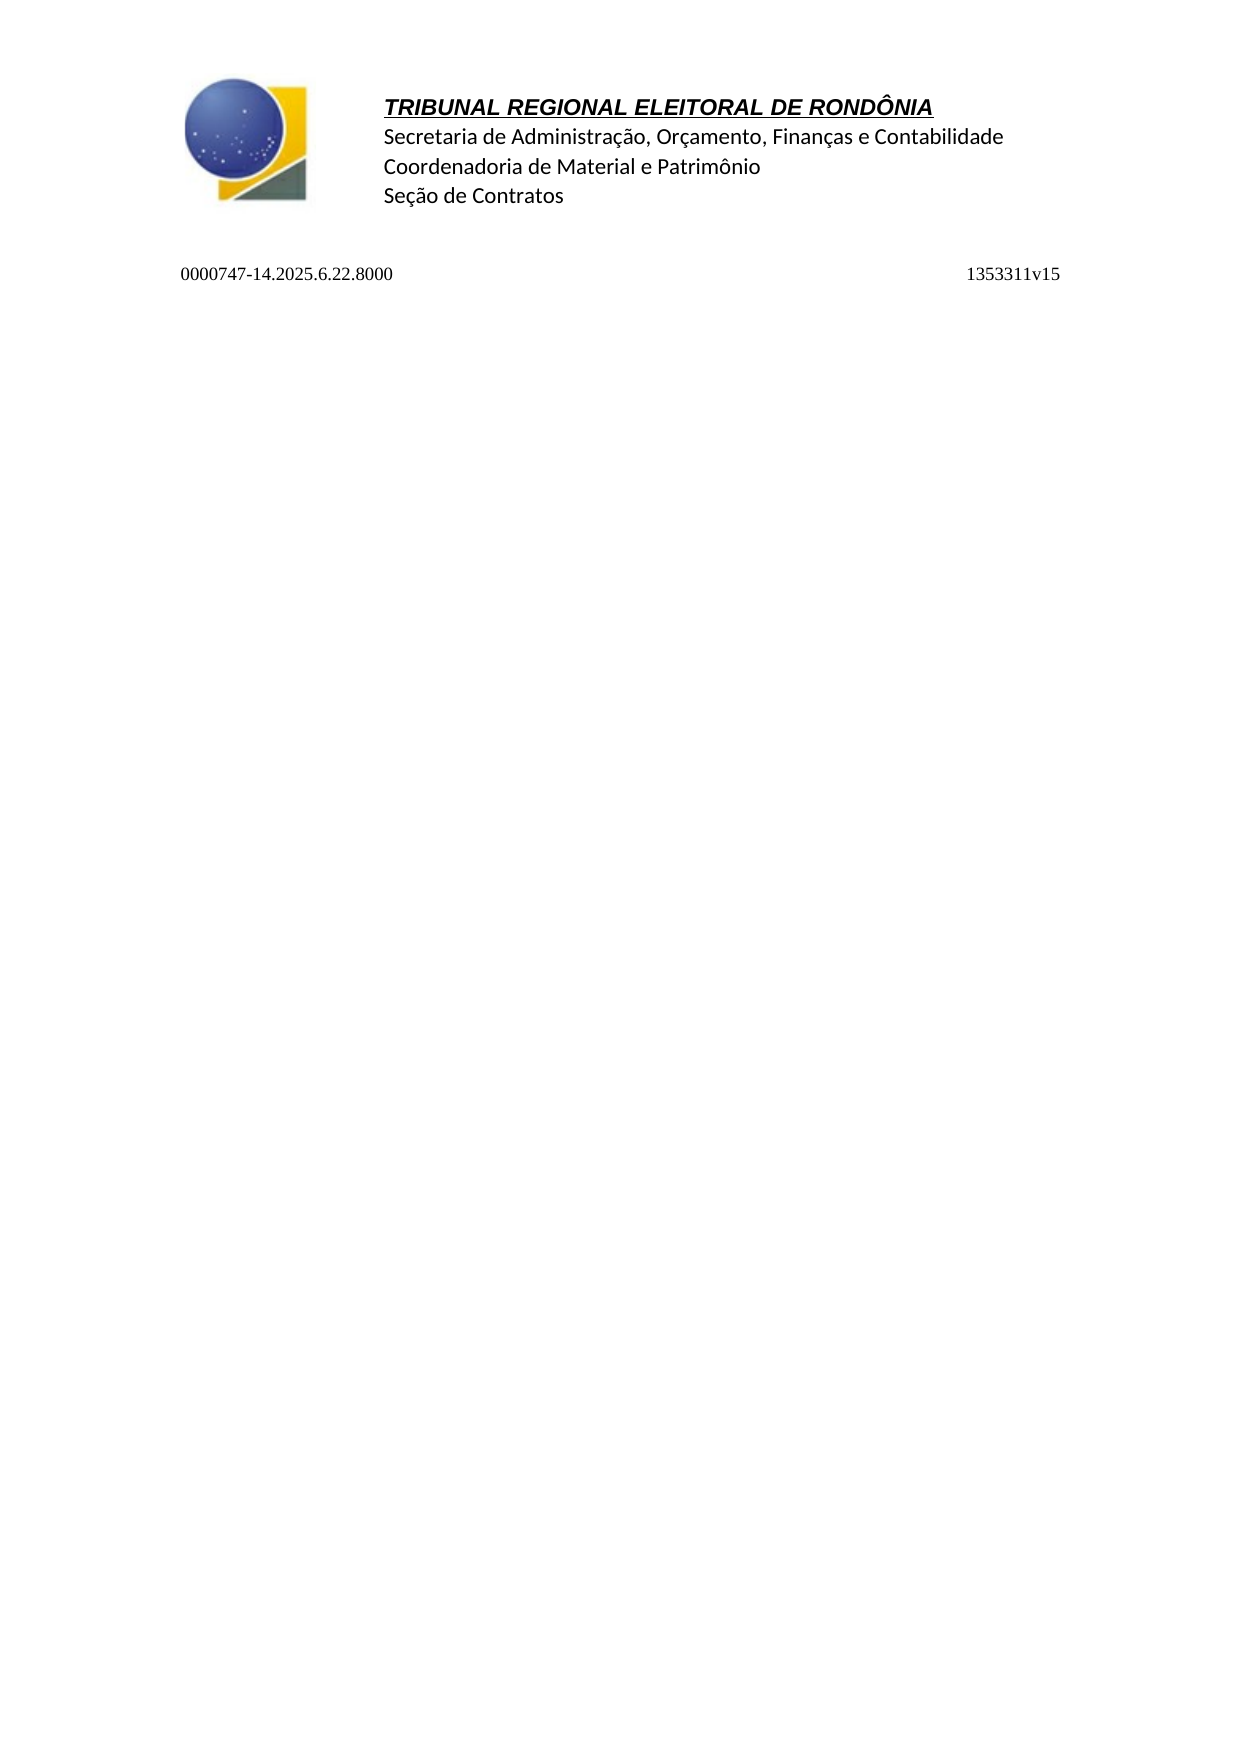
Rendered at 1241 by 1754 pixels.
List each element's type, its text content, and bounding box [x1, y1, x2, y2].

table_header 1353311v15 [620, 260, 1063, 287]
table_header 0000747-14.2025.6.22.8000 [177, 260, 620, 287]
